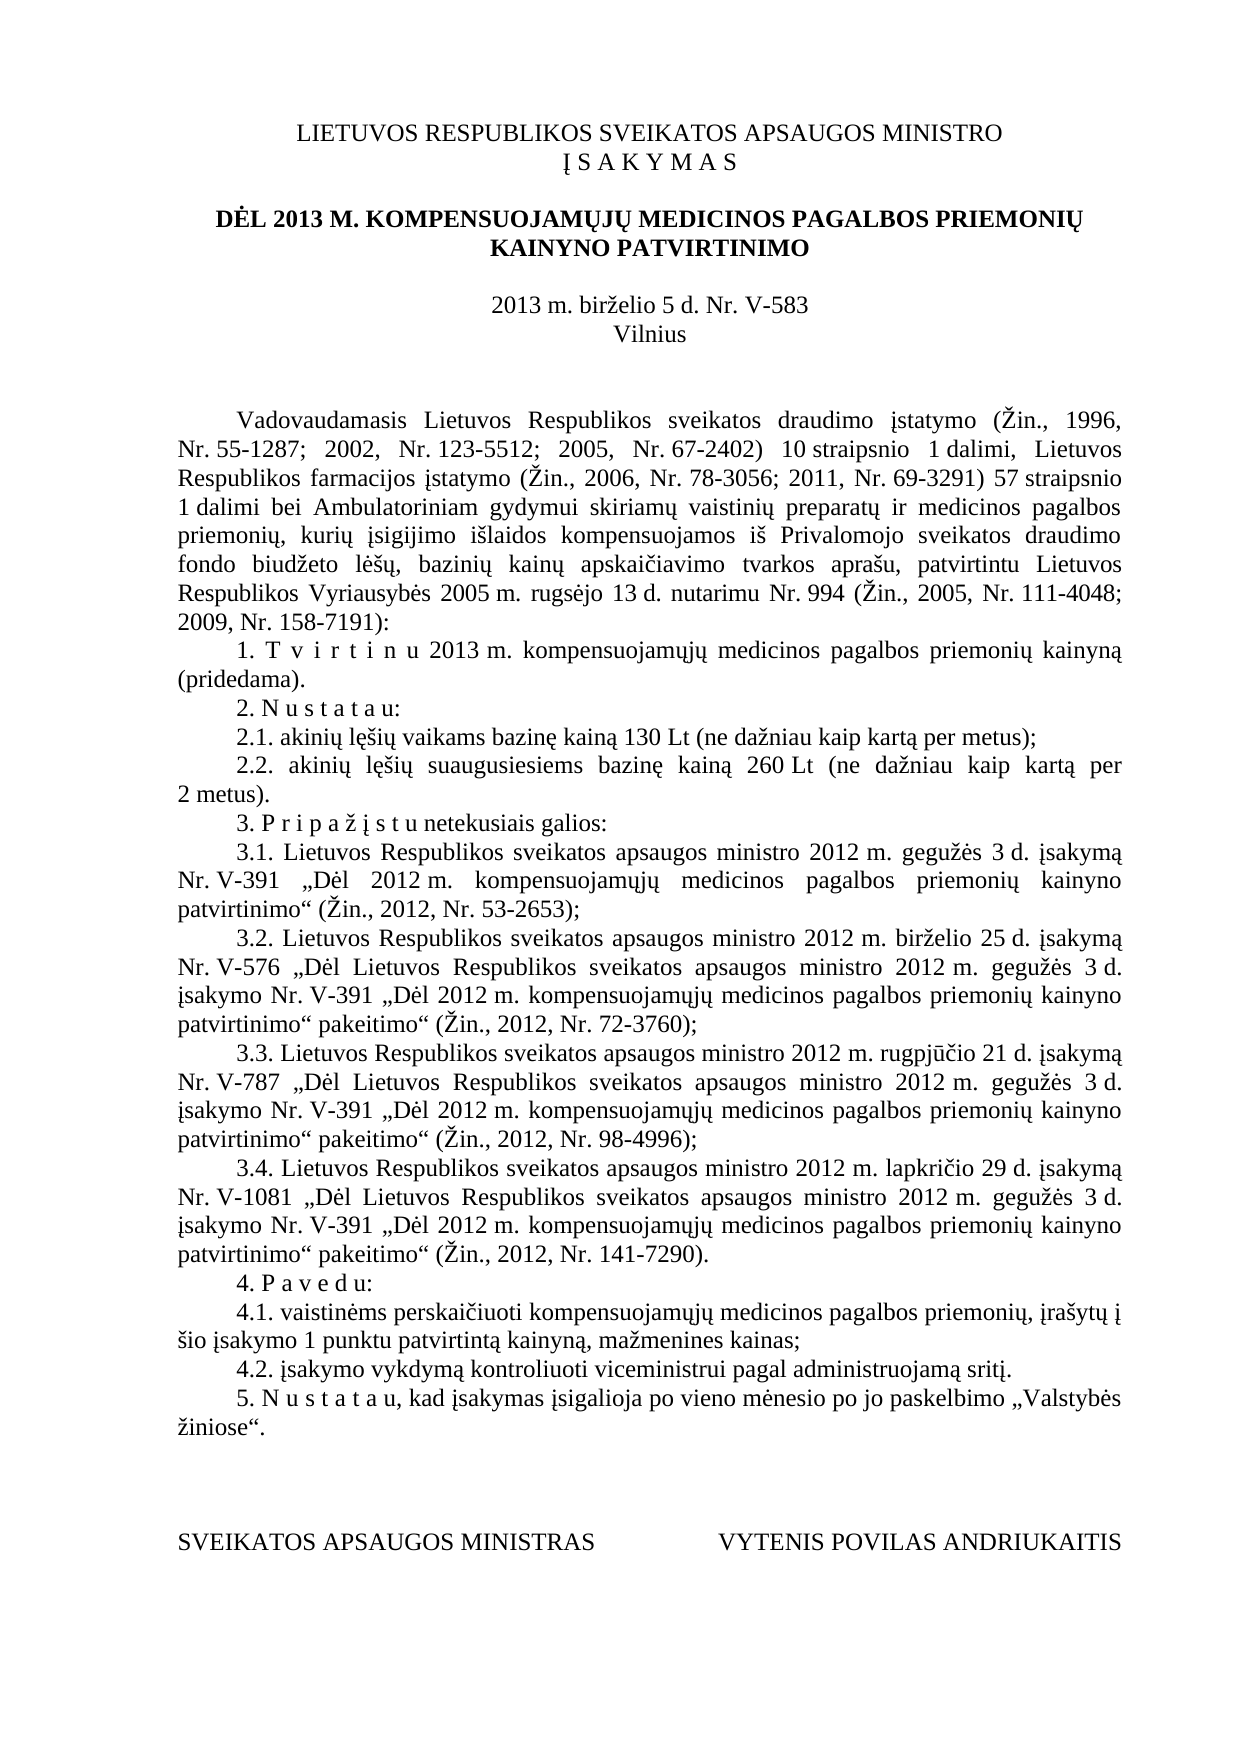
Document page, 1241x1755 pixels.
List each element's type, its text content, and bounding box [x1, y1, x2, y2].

text 3.3. Lietuvos Respublikos sveikatos apsaugos ministro 2012 m. rugpjūčio 21 d. įsakymą Nr. V-787 „Dėl Lietuvos Respublikos sveikatos apsaugos ministro 2012 m. gegužės 3 d. įsakymo Nr. V-391 „Dėl 2012 m. kompensuojamųjų medicinos pagalbos priemonių kainyno patvirtinimo“ pakeitimo“ (Žin., 2012, Nr. 98-4996); [177, 1038, 1122, 1153]
text 3.2. Lietuvos Respublikos sveikatos apsaugos ministro 2012 m. birželio 25 d. įsakymą Nr. V-576 „Dėl Lietuvos Respublikos sveikatos apsaugos ministro 2012 m. gegužės 3 d. įsakymo Nr. V-391 „Dėl 2012 m. kompensuojamųjų medicinos pagalbos priemonių kainyno patvirtinimo“ pakeitimo“ (Žin., 2012, Nr. 72-3760); [177, 923, 1122, 1038]
text SVEIKATOS APSAUGOS MINISTRAS VYTENIS POVILAS ANDRIUKAITIS [177, 1527, 1122, 1556]
text 5. N u s t a t a u, kad įsakymas įsigalioja po vieno mėnesio po jo paskelbimo „Valstybės žiniose“. [177, 1383, 1122, 1441]
text 4. P a v e d u: [177, 1268, 1122, 1297]
text 2. N u s t a t a u: [177, 693, 1122, 722]
text LIETUVOS RESPUBLIKOS SVEIKATOS APSAUGOS MINISTRO [177, 118, 1122, 147]
text 2.1. akinių lęšių vaikams bazinę kainą 130 Lt (ne dažniau kaip kartą per metus); [177, 722, 1122, 751]
text 3. P r i p a ž į s t u netekusiais galios: [177, 808, 1122, 837]
text DĖL 2013 M. KOMPENSUOJAMŲJŲ MEDICINOS PAGALBOS PRIEMONIŲ KAINYNO PATVIRTINIMO [177, 204, 1122, 262]
text Vilnius [177, 319, 1122, 348]
text 4.1. vaistinėms perskaičiuoti kompensuojamųjų medicinos pagalbos priemonių, įrašytų į šio įsakymo 1 punktu patvirtintą kainyną, mažmenines kainas; [177, 1297, 1122, 1354]
text 3.4. Lietuvos Respublikos sveikatos apsaugos ministro 2012 m. lapkričio 29 d. įsakymą Nr. V-1081 „Dėl Lietuvos Respublikos sveikatos apsaugos ministro 2012 m. gegužės 3 d. įsakymo Nr. V-391 „Dėl 2012 m. kompensuojamųjų medicinos pagalbos priemonių kainyno patvirtinimo“ pakeitimo“ (Žin., 2012, Nr. 141-7290). [177, 1153, 1122, 1268]
text 4.2. įsakymo vykdymą kontroliuoti viceministrui pagal administruojamą sritį. [177, 1354, 1122, 1383]
text 3.1. Lietuvos Respublikos sveikatos apsaugos ministro 2012 m. gegužės 3 d. įsakymą Nr. V-391 „Dėl 2012 m. kompensuojamųjų medicinos pagalbos priemonių kainyno patvirtinimo“ (Žin., 2012, Nr. 53-2653); [177, 837, 1122, 923]
text 2.2. akinių lęšių suaugusiesiems bazinę kainą 260 Lt (ne dažniau kaip kartą per 2 metus). [177, 751, 1122, 808]
text 1. T v i r t i n u 2013 m. kompensuojamųjų medicinos pagalbos priemonių kainyną (pridedama). [177, 636, 1122, 693]
text Vadovaudamasis Lietuvos Respublikos sveikatos draudimo įstatymo (Žin., 1996, Nr. 55-1287; 2002, Nr. 123-5512; 2005, Nr. 67-2402) 10 straipsnio 1 dalimi, Lietuvos Respublikos farmacijos įstatymo (Žin., 2006, Nr. 78-3056; 2011, Nr. 69-3291) 57 straipsnio 1 dalimi bei Ambulatoriniam gydymui skiriamų vaistinių preparatų ir medicinos pagalbos priemonių, kurių įsigijimo išlaidos kompensuojamos iš Privalomojo sveikatos draudimo fondo biudžeto lėšų, bazinių kainų apskaičiavimo tvarkos aprašu, patvirtintu Lietuvos Respublikos Vyriausybės 2005 m. rugsėjo 13 d. nutarimu Nr. 994 (Žin., 2005, Nr. 111-4048; 2009, Nr. 158-7191): [177, 406, 1122, 636]
text Į S A K Y M A S [177, 147, 1122, 176]
text 2013 m. birželio 5 d. Nr. V-583 [177, 291, 1122, 319]
